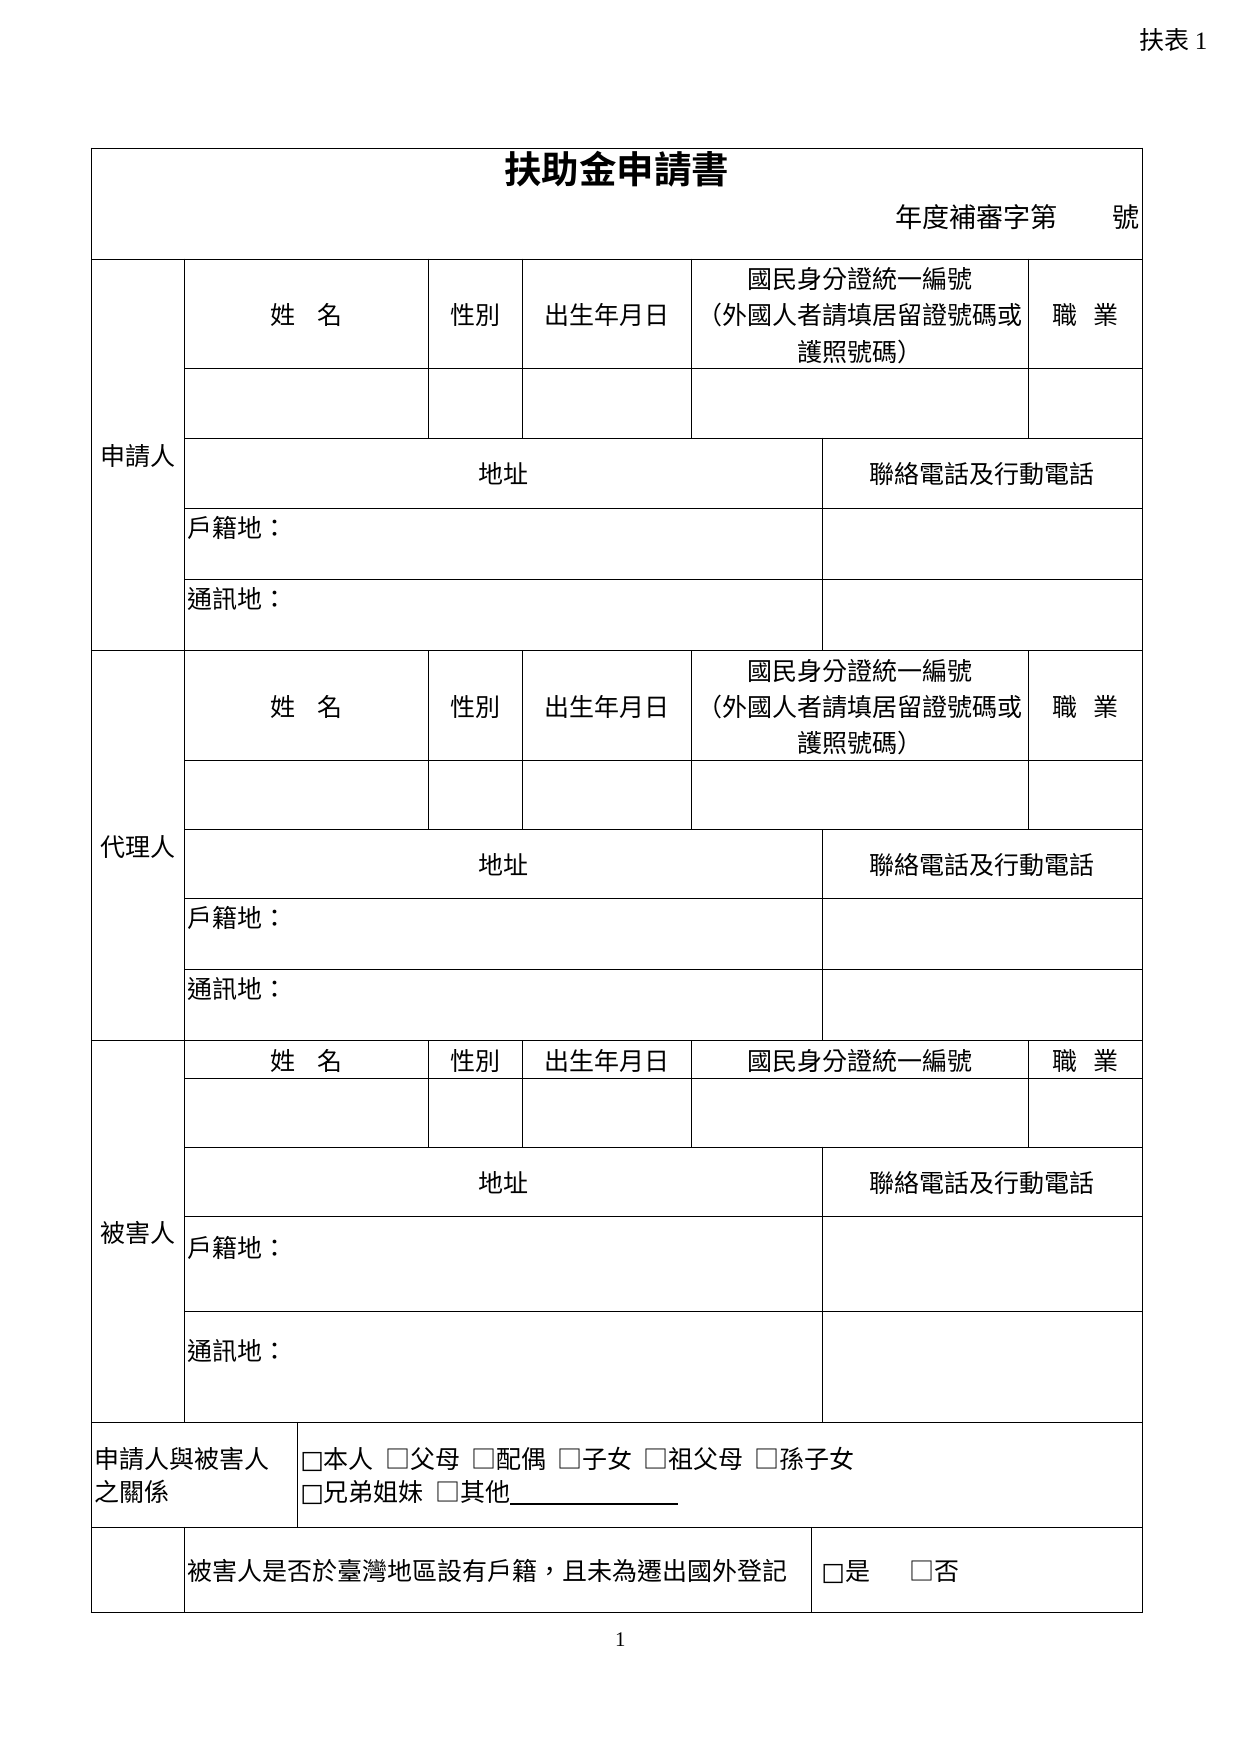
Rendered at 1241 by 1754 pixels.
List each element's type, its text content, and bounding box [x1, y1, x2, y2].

table_cell 性別 [429, 1041, 522, 1077]
table_cell 地址 [185, 830, 822, 897]
table_cell 國民身分證統一編號 （外國人者請填居留證號碼或護照號碼） [692, 651, 1028, 760]
table_cell 姓 名 [185, 1041, 428, 1077]
table_cell □本人 □父母 □配偶 □子女 □祖父母 □孫子女 □兄弟姐妹 □其他 [298, 1423, 1142, 1527]
table_cell 出生年月日 [523, 260, 691, 368]
table_cell 地址 [185, 439, 822, 507]
table_cell [823, 899, 1142, 969]
table_cell 通訊地： [185, 1312, 822, 1422]
table_cell 出生年月日 [523, 651, 691, 760]
table_cell 申請人與被害人 之關係 [92, 1423, 297, 1527]
table_cell [1029, 1079, 1142, 1147]
table_cell 戶籍地： [185, 1217, 822, 1311]
table_cell 聯絡電話及行動電話 [823, 830, 1142, 897]
table_cell 國民身分證統一編號 [692, 1041, 1028, 1077]
table_cell [185, 369, 428, 437]
table_cell 國民身分證統一編號 （外國人者請填居留證號碼或護照號碼） [692, 260, 1028, 368]
table_cell 性別 [429, 260, 522, 368]
table_cell 被害人是否於臺灣地區設有戶籍，且未為遷出國外登記 [185, 1528, 811, 1612]
table_cell [429, 1079, 522, 1147]
table_cell [692, 761, 1028, 829]
table_cell [823, 509, 1142, 579]
table_cell 職 業 [1029, 1041, 1142, 1077]
table_cell [429, 369, 522, 437]
table_header 扶助金申請書 年度補審字第 號 [92, 149, 1142, 258]
table_cell [823, 970, 1142, 1040]
table_cell [523, 1079, 691, 1147]
table_cell 戶籍地： [185, 899, 822, 969]
table_cell [823, 580, 1142, 650]
table_cell 地址 [185, 1148, 822, 1216]
table_cell [823, 1217, 1142, 1311]
table_cell [185, 1079, 428, 1147]
table_cell [692, 369, 1028, 437]
table_cell [523, 369, 691, 437]
table_cell 通訊地： [185, 580, 822, 650]
table_cell 性別 [429, 651, 522, 760]
table_cell 戶籍地： [185, 509, 822, 579]
table_cell 聯絡電話及行動電話 [823, 1148, 1142, 1216]
table_cell 出生年月日 [523, 1041, 691, 1077]
table_cell 被害人 [92, 1041, 184, 1422]
table_cell 申請人 [92, 260, 184, 650]
table_cell 姓 名 [185, 651, 428, 760]
table_cell [523, 761, 691, 829]
table_cell [1029, 761, 1142, 829]
table_header 扶助金申請書 年度補審字第 號 [1125, 13, 1228, 76]
table_cell [92, 1528, 184, 1612]
table_cell 職 業 [1029, 260, 1142, 368]
table_cell 代理人 [92, 651, 184, 1040]
table_cell [1029, 369, 1142, 437]
table_cell [185, 761, 428, 829]
table_cell 職 業 [1029, 651, 1142, 760]
table_cell [692, 1079, 1028, 1147]
table_cell [823, 1312, 1142, 1422]
table_cell □是 □否 [812, 1528, 1142, 1612]
table_cell 通訊地： [185, 970, 822, 1040]
table_cell [429, 761, 522, 829]
table_cell 姓 名 [185, 260, 428, 368]
table_cell 聯絡電話及行動電話 [823, 439, 1142, 507]
